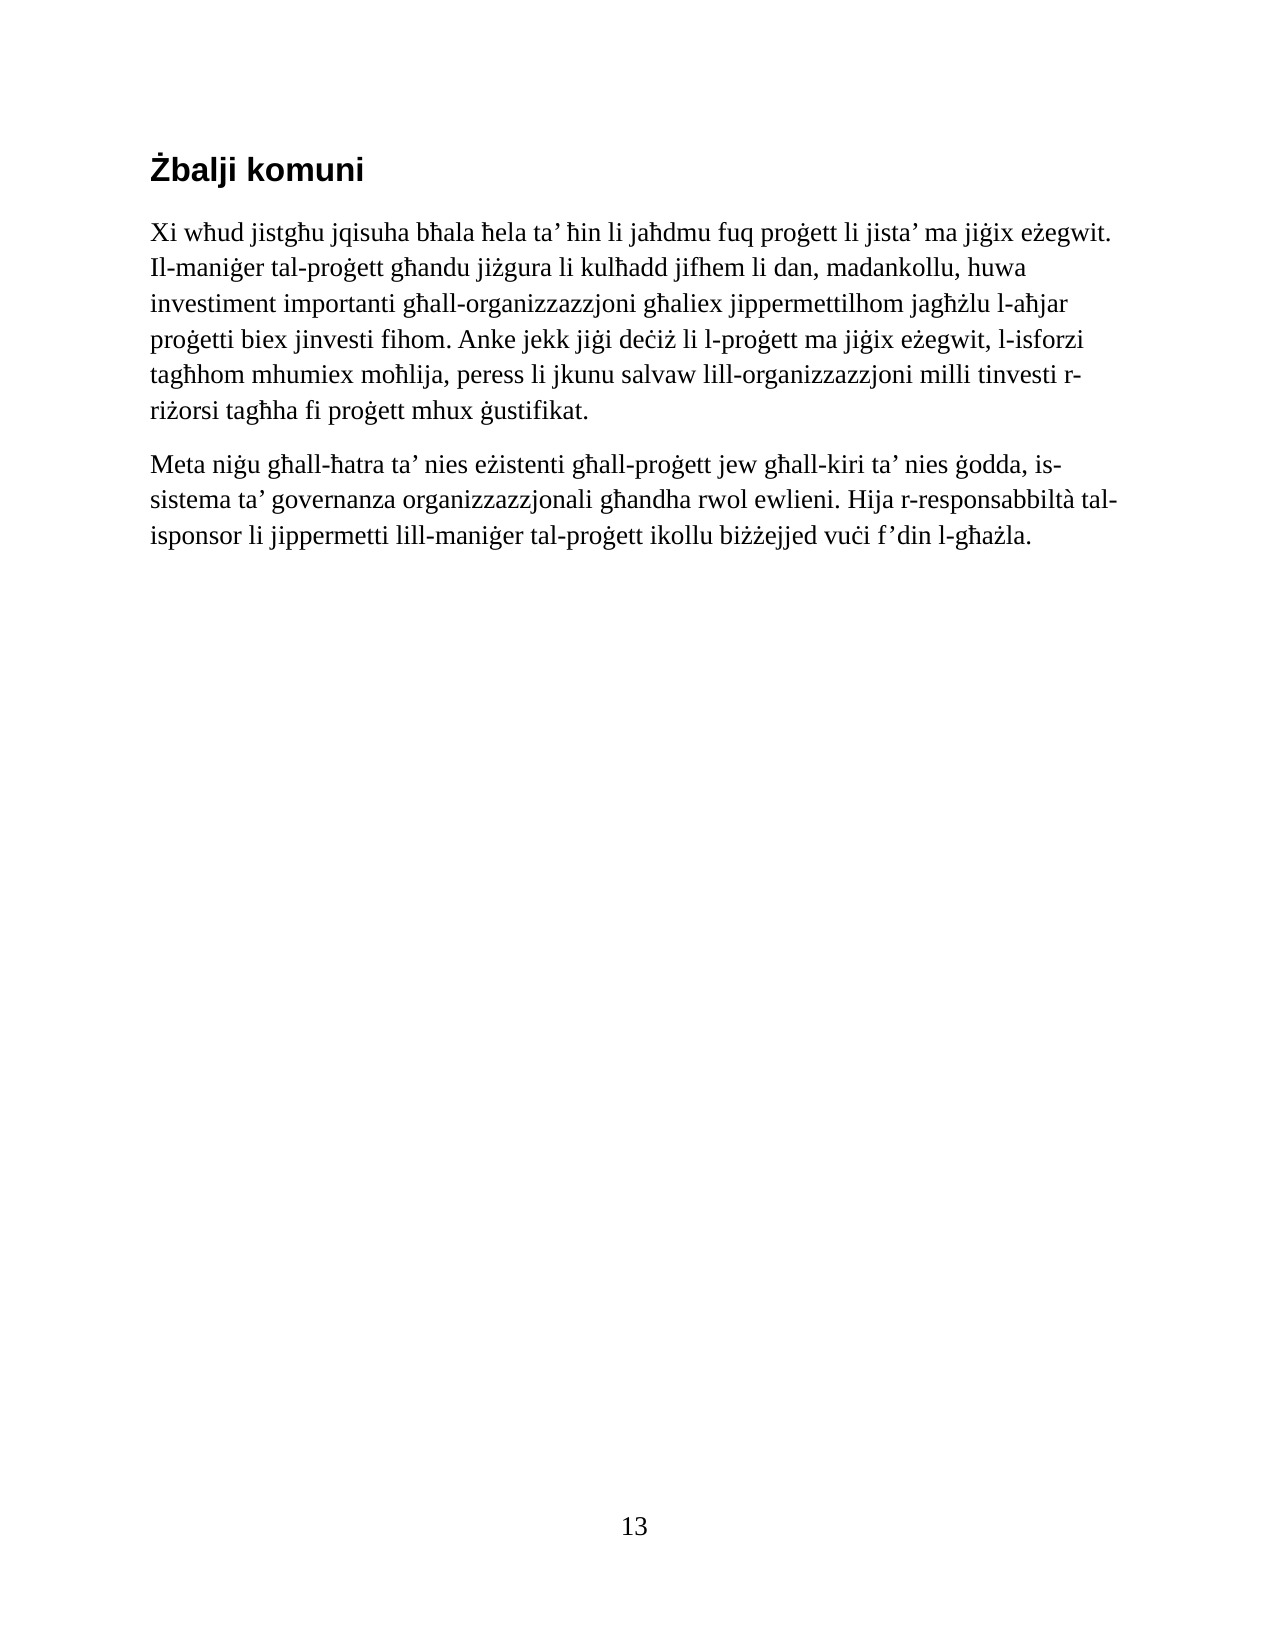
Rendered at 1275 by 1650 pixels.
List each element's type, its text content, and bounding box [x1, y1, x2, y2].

subtitle Żbalji komuni [150, 150, 1125, 188]
text Xi wħud jistgħu jqisuha bħala ħela ta’ ħin li jaħdmu fuq proġett li jista’ ma jiġix eżegwit. Il-maniġer tal-proġett għandu jiżgura li kulħadd jifhem li dan, madankollu, huwa investiment importanti għall-organizzazzjoni għaliex jippermettilhom jagħżlu l-aħjar proġetti biex jinvesti fihom. Anke jekk jiġi deċiż li l-proġett ma jiġix eżegwit, l-isforzi tagħhom mhumiex moħlija, peress li jkunu salvaw lill-organizzazzjoni milli tinvesti r-riżorsi tagħha fi proġett mhux ġustifikat. [150, 216, 1125, 425]
text Meta niġu għall-ħatra ta’ nies eżistenti għall-proġett jew għall-kiri ta’ nies ġodda, is-sistema ta’ governanza organizzazzjonali għandha rwol ewlieni. Hija r-responsabbiltà tal-isponsor li jippermetti lill-maniġer tal-proġett ikollu biżżejjed vuċi f’din l-għażla. [150, 448, 1125, 551]
